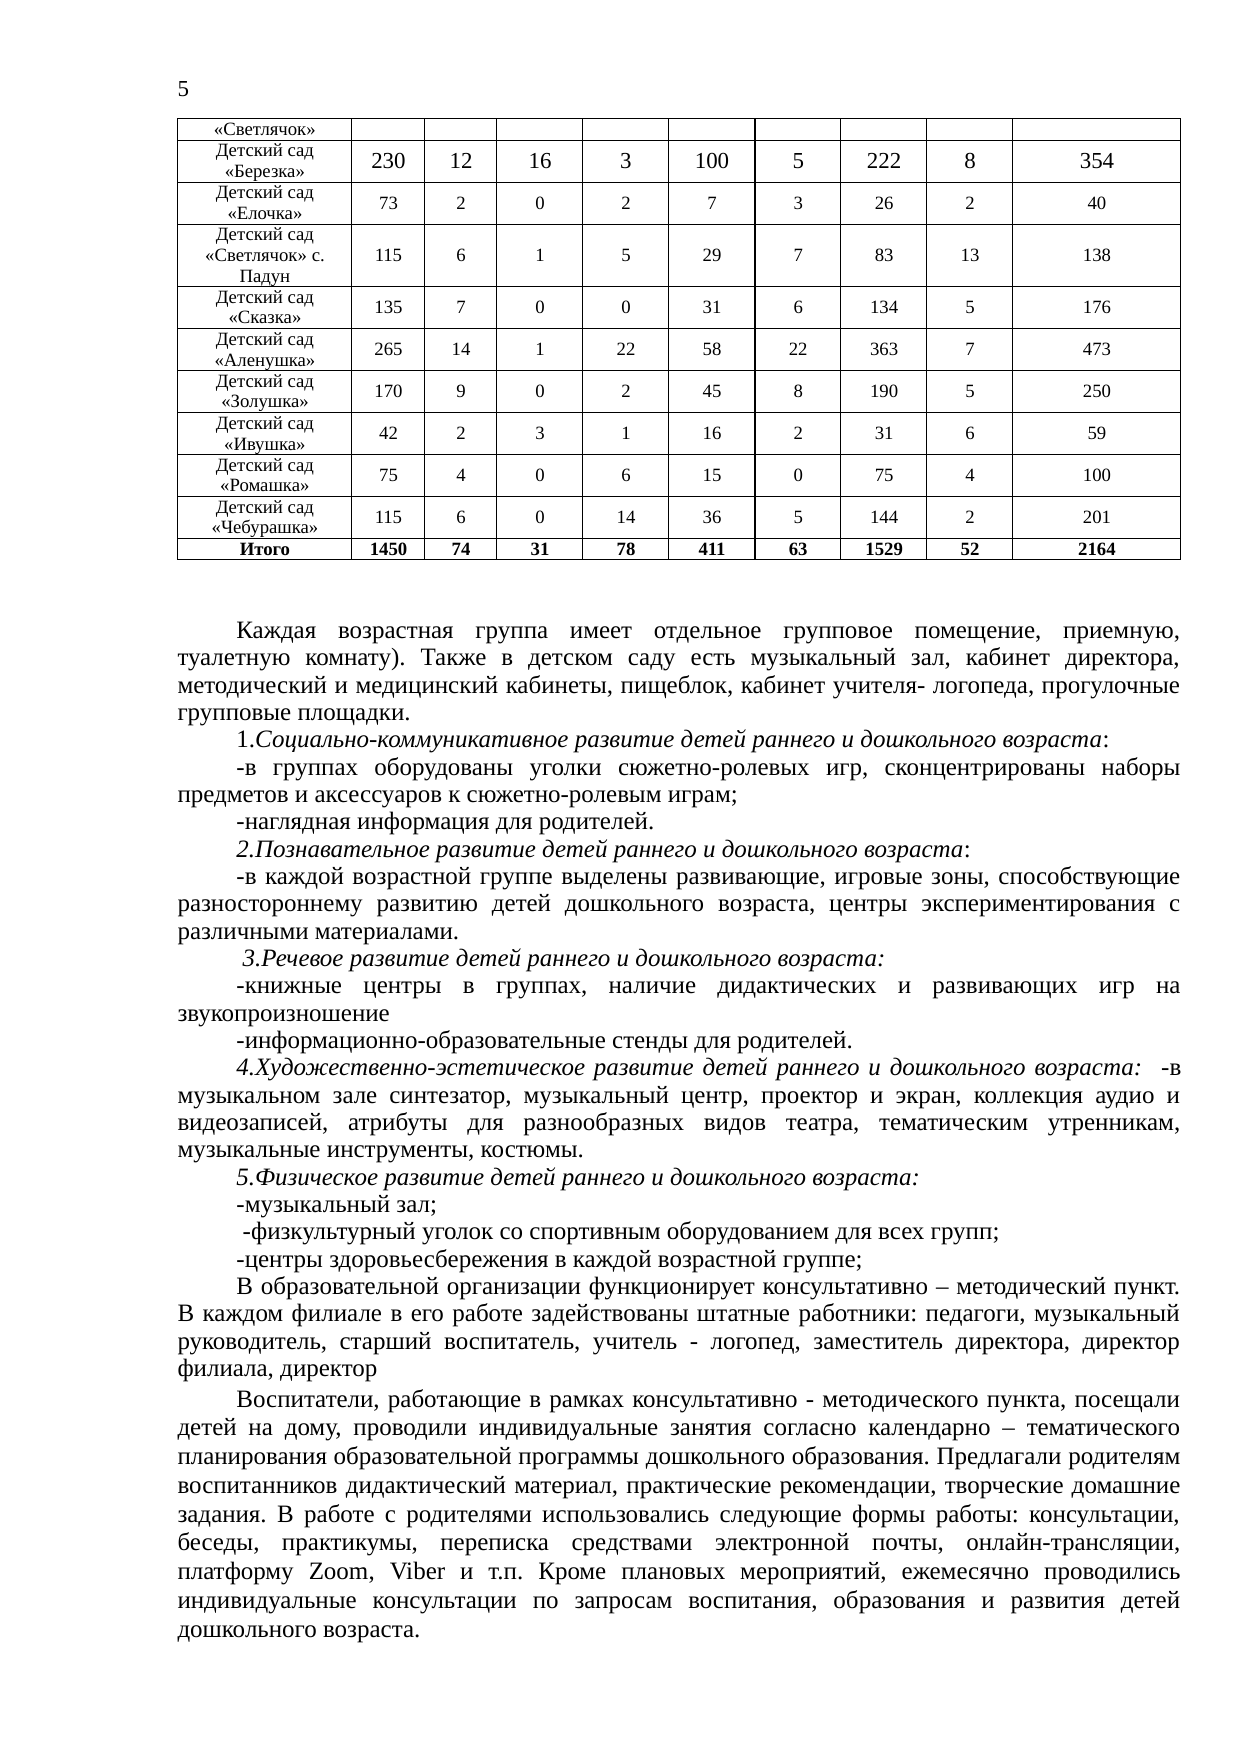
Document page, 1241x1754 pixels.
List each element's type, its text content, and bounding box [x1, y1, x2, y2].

table_cell 3 [756, 183, 840, 223]
text 5.Физическое развитие детей раннего и дошкольного возраста: [177, 1163, 1181, 1191]
text -книжные центры в группах, наличие дидактических и развивающих игр на звукопроизношение [177, 972, 1181, 1027]
table_cell 14 [425, 329, 496, 370]
table_cell 2 [927, 183, 1012, 223]
table_cell 1 [497, 329, 582, 370]
table_cell 250 [1013, 371, 1180, 412]
table_cell «Светлячок» [178, 119, 351, 139]
table_cell 0 [497, 183, 582, 223]
table_cell 73 [352, 183, 424, 223]
table_cell Детский сад «Светлячок» с. Падун [178, 225, 351, 286]
table_cell 144 [841, 497, 926, 538]
table_cell 5 [927, 287, 1012, 328]
table_cell 16 [497, 141, 582, 182]
table_cell 100 [1013, 455, 1180, 496]
table_cell 74 [425, 539, 496, 559]
table_cell 0 [583, 287, 668, 328]
table_cell 1 [497, 225, 582, 286]
table_cell 31 [841, 413, 926, 454]
table_cell 2 [583, 183, 668, 223]
table_cell 22 [583, 329, 668, 370]
table_cell 0 [756, 455, 840, 496]
text Воспитатели, работающие в рамках консультативно - методического пункта, посещали детей на дому, проводили индивидуальные занятия согласно календарно – тематического планирования образовательной программы дошкольного образования. Предлагали родителям воспитанников дидактический материал, практические рекомендации, творческие домашние задания. В работе с родителями использовались следующие формы работы: консультации, беседы, практикумы, переписка средствами электронной почты, онлайн-трансляции, платформу Zoom, Viber и т.п. Кроме плановых мероприятий, ежемесячно проводились индивидуальные консультации по запросам воспитания, образования и развития детей дошкольного возраста. [177, 1384, 1181, 1642]
text 3.Речевое развитие детей раннего и дошкольного возраста: [177, 944, 1181, 972]
table_cell 4 [425, 455, 496, 496]
text 4.Художественно-эстетическое развитие детей раннего и дошкольного возраста: -в музыкальном зале синтезатор, музыкальный центр, проектор и экран, коллекция аудио и видеозаписей, атрибуты для разнообразных видов театра, тематическим утренникам, музыкальные инструменты, костюмы. [177, 1054, 1181, 1163]
table_cell 78 [583, 539, 668, 559]
table_cell 5 [927, 371, 1012, 412]
table_cell 5 [756, 497, 840, 538]
table_cell 75 [841, 455, 926, 496]
table_cell [497, 119, 582, 139]
table_cell 9 [425, 371, 496, 412]
table_cell 190 [841, 371, 926, 412]
text В образовательной организации функционирует консультативно – методический пункт. В каждом филиале в его работе задействованы штатные работники: педагоги, музыкальный руководитель, старший воспитатель, учитель - логопед, заместитель директора, директор филиала, директор [177, 1272, 1181, 1382]
table_cell 1450 [352, 539, 424, 559]
text -в каждой возрастной группе выделены развивающие, игровые зоны, способствующие разностороннему развитию детей дошкольного возраста, центры экспериментирования с различными материалами. [177, 862, 1181, 944]
table_cell 2 [425, 413, 496, 454]
text -наглядная информация для родителей. [177, 808, 1181, 835]
table_cell [841, 119, 926, 139]
table_cell 134 [841, 287, 926, 328]
table_cell 4 [927, 455, 1012, 496]
table_cell Детский сад «Сказка» [178, 287, 351, 328]
table_cell 7 [927, 329, 1012, 370]
table_cell 6 [425, 497, 496, 538]
table_cell 115 [352, 497, 424, 538]
table_cell 473 [1013, 329, 1180, 370]
table_cell 3 [583, 141, 668, 182]
table_cell 29 [669, 225, 754, 286]
table_cell 26 [841, 183, 926, 223]
table_cell 12 [425, 141, 496, 182]
text -центры здоровьесбережения в каждой возрастной группе; [177, 1245, 1181, 1272]
table_cell Детский сад «Золушка» [178, 371, 351, 412]
table_cell [352, 119, 424, 139]
table_cell 1529 [841, 539, 926, 559]
table_cell 59 [1013, 413, 1180, 454]
table_cell Детский сад «Ивушка» [178, 413, 351, 454]
table_cell 265 [352, 329, 424, 370]
table_cell 2 [756, 413, 840, 454]
table_cell [583, 119, 668, 139]
table_cell 2 [927, 497, 1012, 538]
table_cell 6 [425, 225, 496, 286]
table_cell 58 [669, 329, 754, 370]
table_cell 22 [756, 329, 840, 370]
table_cell 0 [497, 497, 582, 538]
table_cell 31 [669, 287, 754, 328]
table_cell 5 [756, 141, 840, 182]
table_cell 8 [927, 141, 1012, 182]
table_cell 16 [669, 413, 754, 454]
table_cell 40 [1013, 183, 1180, 223]
table_cell 14 [583, 497, 668, 538]
table_cell 0 [497, 287, 582, 328]
table_cell 2164 [1013, 539, 1180, 559]
table_cell 222 [841, 141, 926, 182]
table_cell 176 [1013, 287, 1180, 328]
table_cell 75 [352, 455, 424, 496]
table_cell 1 [583, 413, 668, 454]
table_cell 100 [669, 141, 754, 182]
table_cell 5 [583, 225, 668, 286]
text 1.Социально-коммуникативное развитие детей раннего и дошкольного возраста: [177, 726, 1181, 753]
table_cell Итого [178, 539, 351, 559]
table_cell 0 [497, 371, 582, 412]
table_cell 42 [352, 413, 424, 454]
text -музыкальный зал; [177, 1191, 1181, 1218]
table_cell 36 [669, 497, 754, 538]
table_cell 52 [927, 539, 1012, 559]
table_cell 411 [669, 539, 754, 559]
table_cell Детский сад «Елочка» [178, 183, 351, 223]
table_cell 6 [583, 455, 668, 496]
table_cell 83 [841, 225, 926, 286]
table_cell Детский сад «Березка» [178, 141, 351, 182]
table_cell 115 [352, 225, 424, 286]
table_cell 363 [841, 329, 926, 370]
text 2.Познавательное развитие детей раннего и дошкольного возраста: [177, 835, 1181, 862]
table_cell [1013, 119, 1180, 139]
table_cell [927, 119, 1012, 139]
table_cell 2 [583, 371, 668, 412]
table_cell 354 [1013, 141, 1180, 182]
table_cell 3 [497, 413, 582, 454]
table_cell Детский сад «Чебурашка» [178, 497, 351, 538]
table_cell 138 [1013, 225, 1180, 286]
table_cell [669, 119, 754, 139]
table_cell 7 [669, 183, 754, 223]
table_cell 15 [669, 455, 754, 496]
table_cell 8 [756, 371, 840, 412]
table_cell 6 [756, 287, 840, 328]
table_cell 63 [756, 539, 840, 559]
table_cell 170 [352, 371, 424, 412]
table_cell 7 [756, 225, 840, 286]
table_cell 31 [497, 539, 582, 559]
text -физкультурный уголок со спортивным оборудованием для всех групп; [177, 1218, 1181, 1245]
table_cell 6 [927, 413, 1012, 454]
table_cell 13 [927, 225, 1012, 286]
table_cell [756, 119, 840, 139]
table_cell 230 [352, 141, 424, 182]
table_cell 45 [669, 371, 754, 412]
table_cell Детский сад «Ромашка» [178, 455, 351, 496]
table_cell Детский сад «Аленушка» [178, 329, 351, 370]
text -в группах оборудованы уголки сюжетно-ролевых игр, сконцентрированы наборы предметов и аксессуаров к сюжетно-ролевым играм; [177, 753, 1181, 808]
table_cell 2 [425, 183, 496, 223]
table_cell 0 [497, 455, 582, 496]
table_cell 201 [1013, 497, 1180, 538]
table_cell 7 [425, 287, 496, 328]
text -информационно-образовательные стенды для родителей. [177, 1027, 1181, 1054]
table_cell 135 [352, 287, 424, 328]
text Каждая возрастная группа имеет отдельное групповое помещение, приемную, туалетную комнату). Также в детском саду есть музыкальный зал, кабинет директора, методический и медицинский кабинеты, пищеблок, кабинет учителя- логопеда, прогулочные групповые площадки. [177, 616, 1181, 726]
table_cell [425, 119, 496, 139]
